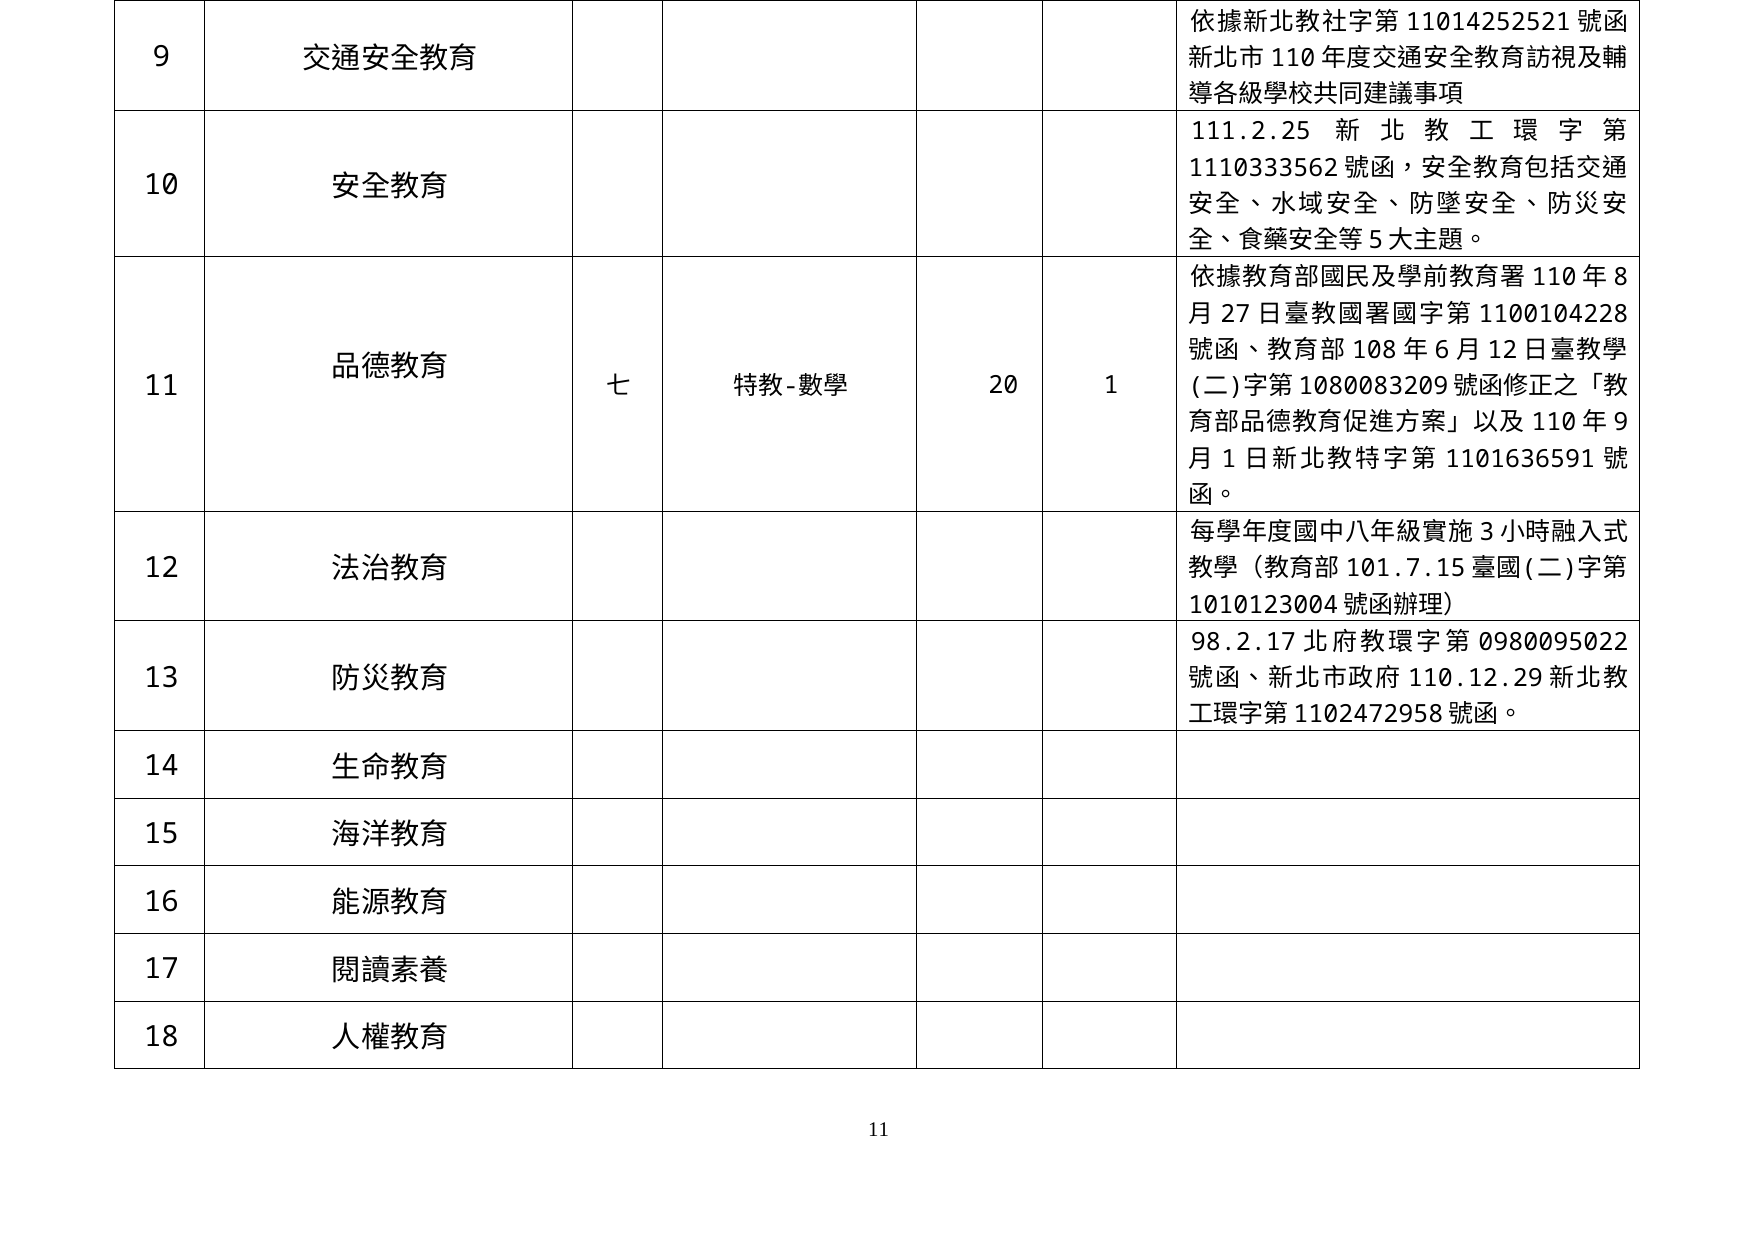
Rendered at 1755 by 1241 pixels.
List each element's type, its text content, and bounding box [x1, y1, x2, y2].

table_cell [1043, 934, 1176, 1001]
table_cell [663, 1, 916, 110]
table_cell [1177, 731, 1639, 798]
table_cell [1177, 799, 1639, 865]
table_cell [663, 621, 916, 730]
table_cell [917, 111, 1042, 256]
table_cell [1043, 731, 1176, 798]
table_cell [573, 866, 662, 933]
table_cell 18 [115, 1002, 204, 1068]
table_cell [917, 731, 1042, 798]
table_cell 特教-數學 [663, 257, 916, 511]
table_cell [663, 1002, 916, 1068]
table_cell [1043, 1002, 1176, 1068]
table_cell 防災教育 [205, 621, 572, 730]
table_cell 111.2.25新北教工環字第1110333562號函，安全教育包括交通安全、水域安全、防墜安全、防災安全、食藥安全等5大主題。 [1177, 111, 1639, 256]
table_cell [917, 512, 1042, 620]
table_cell [1043, 111, 1176, 256]
table_cell 15 [115, 799, 204, 865]
table_cell 1 [1043, 257, 1176, 511]
table_cell 20 [917, 257, 1042, 511]
table_cell [1177, 1002, 1639, 1068]
table_cell [663, 512, 916, 620]
table_cell [917, 934, 1042, 1001]
table_cell [1177, 866, 1639, 933]
table_cell 品德教育 [205, 257, 572, 511]
table_cell 12 [115, 512, 204, 620]
table_cell 生命教育 [205, 731, 572, 798]
table_cell [663, 934, 916, 1001]
table_cell [917, 621, 1042, 730]
table_cell 14 [115, 731, 204, 798]
table_cell [573, 799, 662, 865]
table_cell 海洋教育 [205, 799, 572, 865]
table_cell [573, 1002, 662, 1068]
table_cell 人權教育 [205, 1002, 572, 1068]
table_cell [573, 621, 662, 730]
table_cell 13 [115, 621, 204, 730]
table_cell [663, 799, 916, 865]
table_cell 交通安全教育 [205, 1, 572, 110]
table_cell [917, 799, 1042, 865]
table_cell 七 [573, 257, 662, 511]
table_cell 17 [115, 934, 204, 1001]
table_cell 10 [115, 111, 204, 256]
table_cell 安全教育 [205, 111, 572, 256]
table_cell 閱讀素養 [205, 934, 572, 1001]
table_cell 依據教育部國民及學前教育署110年8月27日臺教國署國字第1100104228號函、教育部108年6月12日臺教學(二)字第1080083209號函修正之「教育部品德教育促進方案」以及110年9月1日新北教特字第1101636591號函。 [1177, 257, 1639, 511]
table_cell [663, 731, 916, 798]
table_cell [1043, 866, 1176, 933]
table_cell [1043, 621, 1176, 730]
table_cell [917, 1002, 1042, 1068]
table_cell 法治教育 [205, 512, 572, 620]
table_cell 每學年度國中八年級實施3小時融入式教學（教育部101.7.15臺國(二)字第1010123004號函辦理） [1177, 512, 1639, 620]
table_cell [573, 111, 662, 256]
table_cell [663, 866, 916, 933]
table_cell 依據新北教社字第11014252521號函新北市110年度交通安全教育訪視及輔導各級學校共同建議事項 [1177, 1, 1639, 110]
table_cell [573, 731, 662, 798]
table_cell 能源教育 [205, 866, 572, 933]
table_cell [917, 866, 1042, 933]
table_cell 9 [115, 1, 204, 110]
table_cell [917, 1, 1042, 110]
table_cell [1043, 512, 1176, 620]
table_cell 11 [115, 257, 204, 511]
table_cell [573, 1, 662, 110]
table_cell 16 [115, 866, 204, 933]
table_cell 98.2.17北府教環字第0980095022號函、新北市政府110.12.29新北教工環字第1102472958號函。 [1177, 621, 1639, 730]
table_cell [1043, 799, 1176, 865]
table_cell [1043, 1, 1176, 110]
table_cell [663, 111, 916, 256]
table_cell [573, 934, 662, 1001]
table_cell [573, 512, 662, 620]
table_cell [1177, 934, 1639, 1001]
